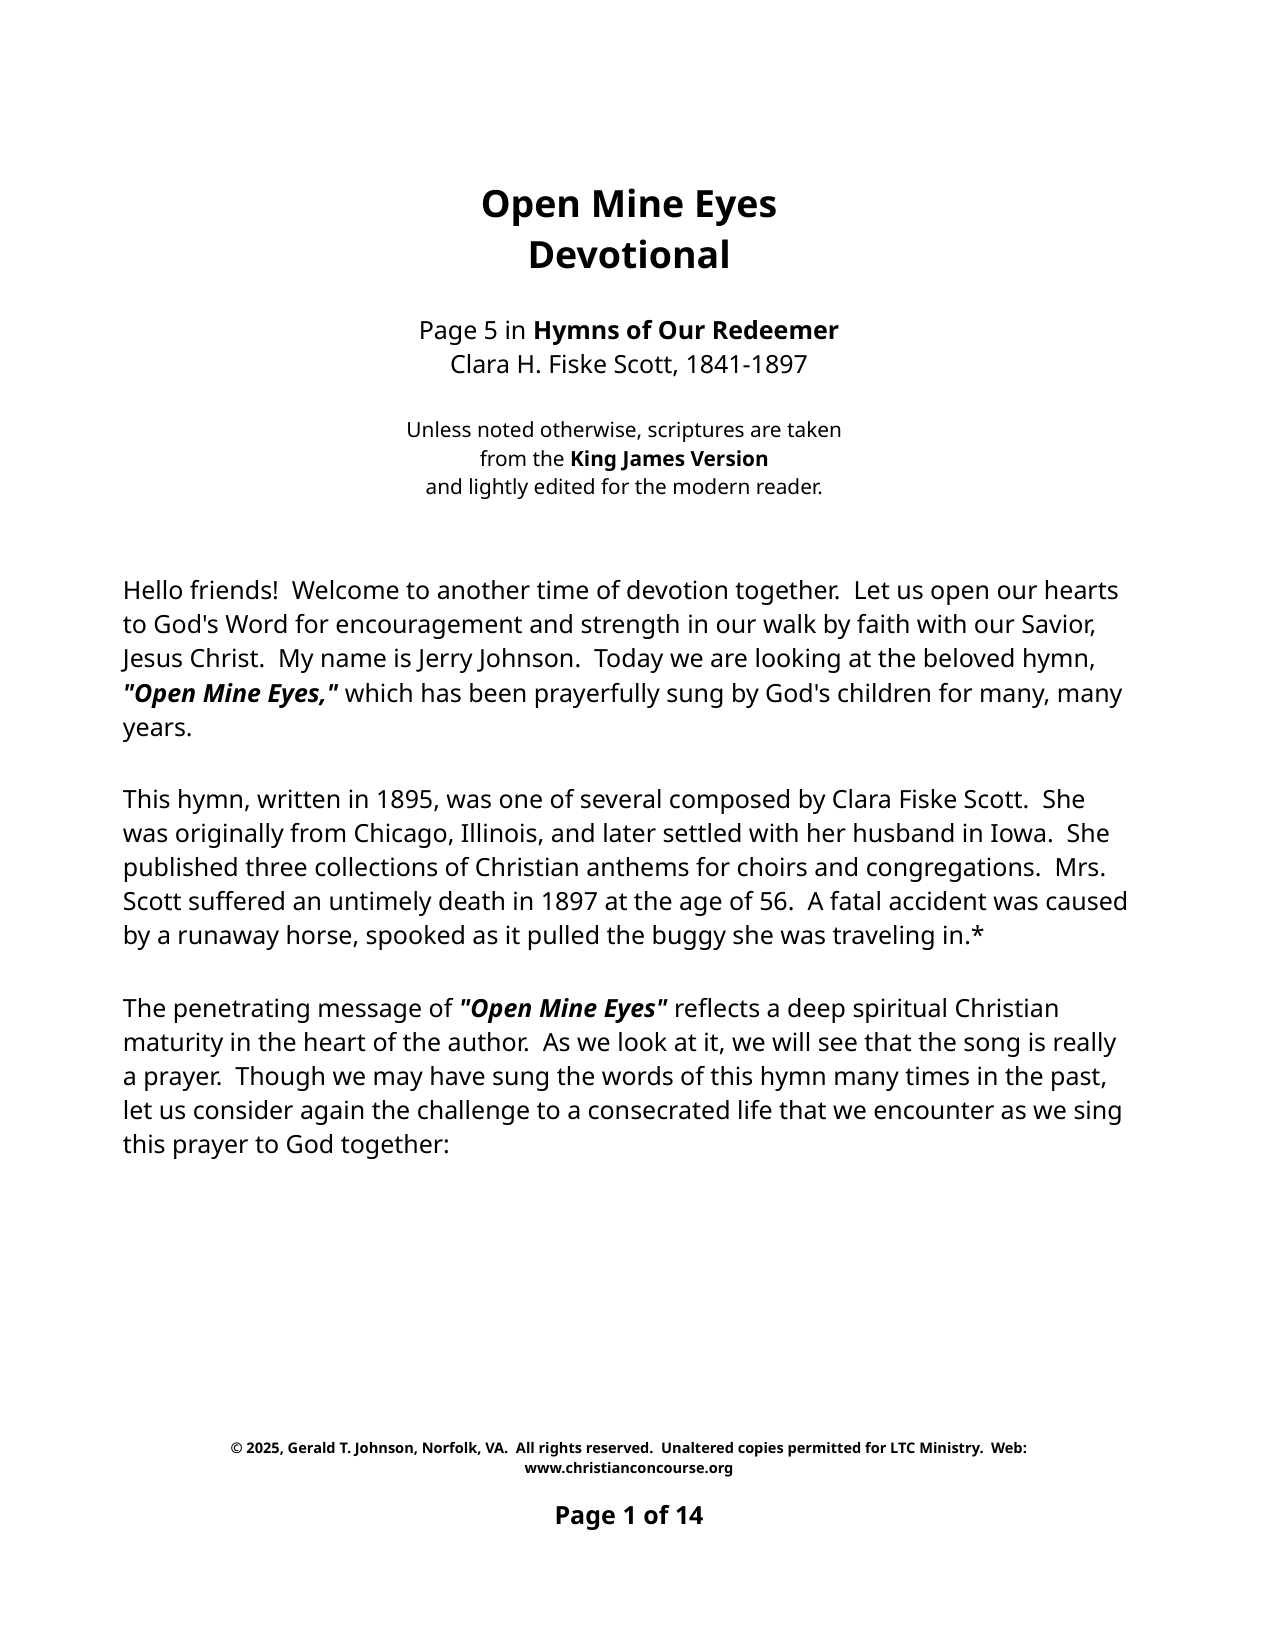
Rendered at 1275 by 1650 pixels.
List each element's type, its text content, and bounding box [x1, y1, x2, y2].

text Clara H. Fiske Scott, 1841-1897 [123, 347, 1135, 381]
text Devotional [123, 228, 1135, 279]
text Unless noted otherwise, scriptures are taken from the King James Version [394, 415, 854, 472]
text and lightly edited for the modern reader. [394, 472, 854, 501]
text Page 5 in Hymns of Our Redeemer [123, 313, 1135, 347]
text Open Mine Eyes [123, 177, 1135, 228]
text Hello friends! Welcome to another time of devotion together. Let us open our hearts to God's Word for encouragement and strength in our walk by faith with our Savior, Jesus Christ. My name is Jerry Johnson. Today we are looking at the beloved hymn, "Open Mine Eyes," which has been prayerfully sung by God's children for many, many years. [123, 573, 1135, 743]
text The penetrating message of "Open Mine Eyes" reflects a deep spiritual Christian maturity in the heart of the author. As we look at it, we will see that the song is really a prayer. Though we may have sung the words of this hymn many times in the past, let us consider again the challenge to a consecrated life that we encounter as we sing this prayer to God together: [123, 991, 1135, 1161]
text This hymn, written in 1895, was one of several composed by Clara Fiske Scott. She was originally from Chicago, Illinois, and later settled with her husband in Iowa. She published three collections of Christian anthems for choirs and congregations. Mrs. Scott suffered an untimely death in 1897 at the age of 56. A fatal accident was caused by a runaway horse, spooked as it pulled the buggy she was traveling in.* [123, 782, 1135, 952]
